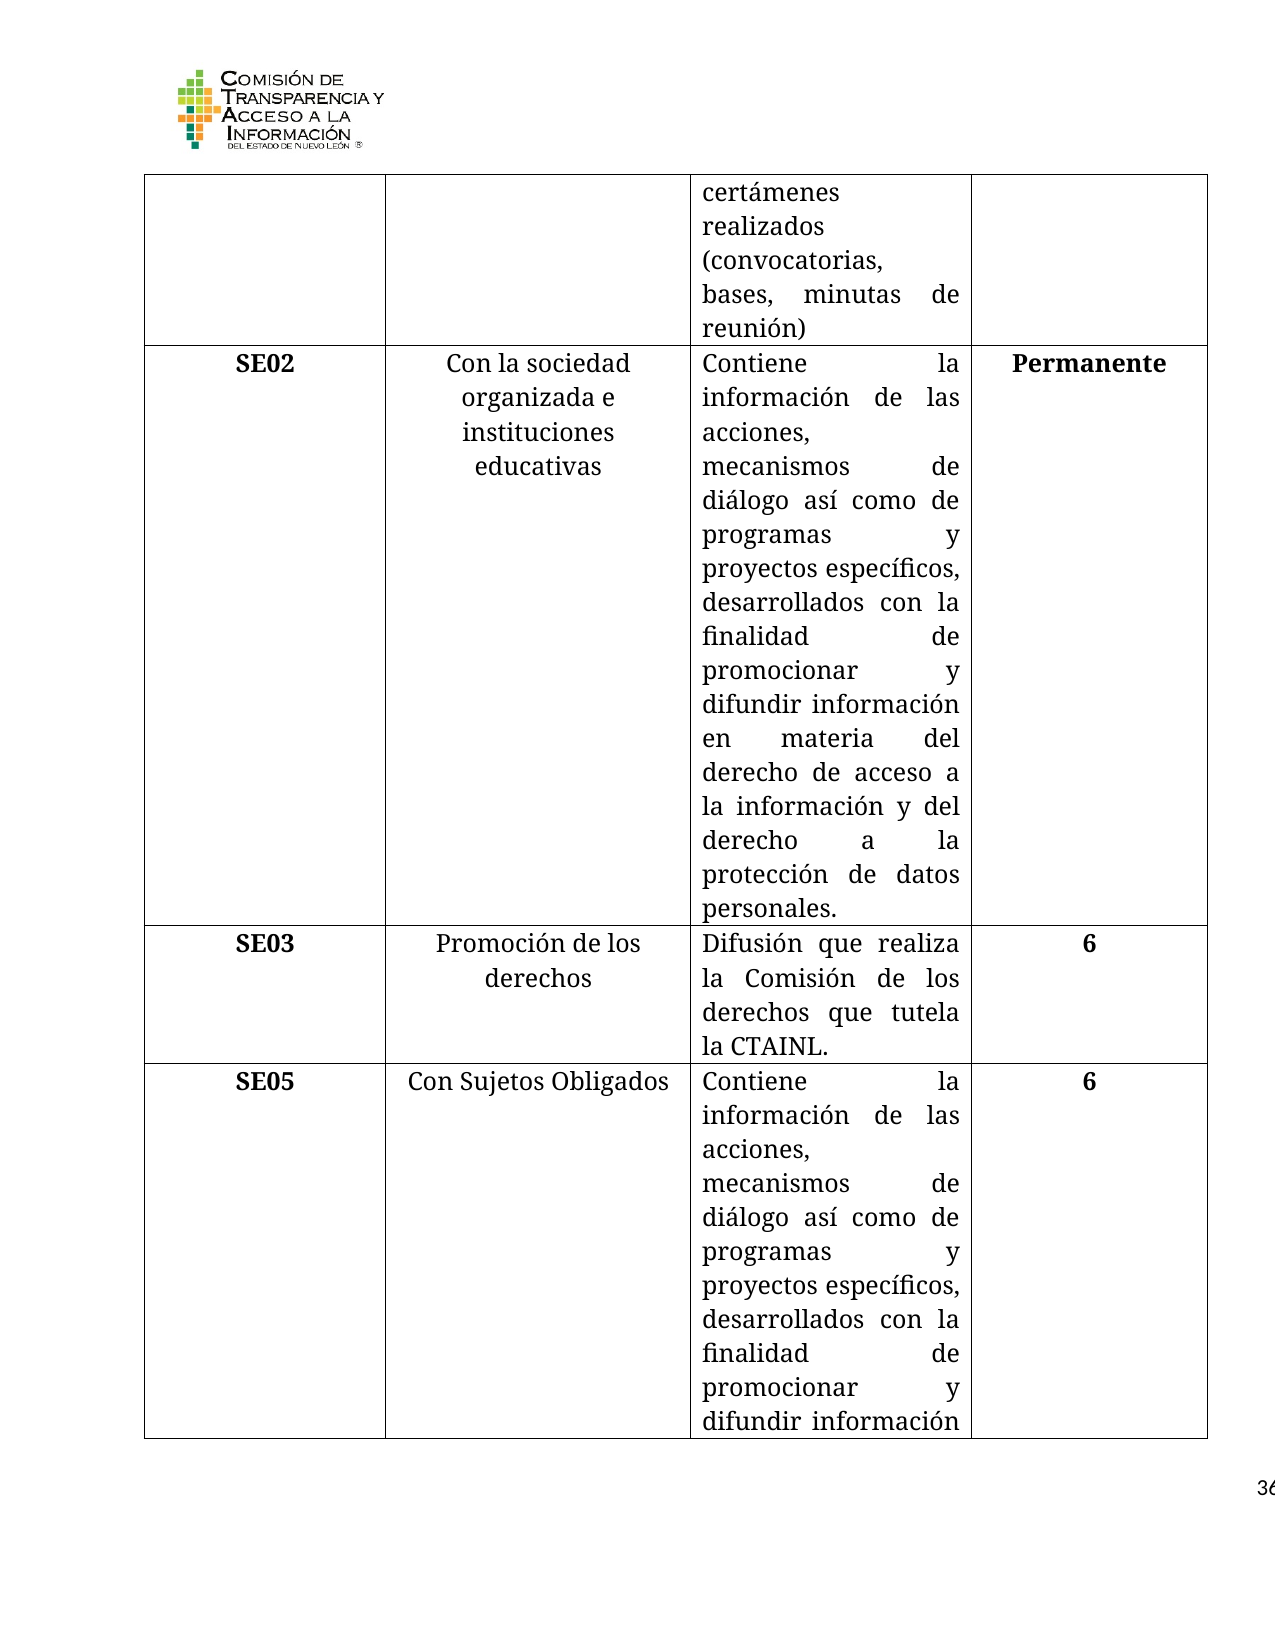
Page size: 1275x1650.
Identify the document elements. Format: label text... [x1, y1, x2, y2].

table_cell Contiene la información de las acciones, mecanismos de diálogo así como de programas y proyectos específicos, desarrollados con la finalidad de promocionar y difundir información [691, 1064, 971, 1438]
table_cell Permanente [972, 346, 1207, 925]
table_cell Promoción de los derechos [386, 926, 690, 1062]
table_cell [386, 175, 690, 345]
table_cell 6 [972, 1064, 1207, 1438]
table_cell certámenes realizados (convocatorias, bases, minutas de reunión) [691, 175, 971, 345]
table_cell SE02 [145, 346, 385, 925]
table_cell 6 [972, 926, 1207, 1062]
table_cell SE05 [145, 1064, 385, 1438]
table_cell Con Sujetos Obligados [386, 1064, 690, 1438]
table_cell Con la sociedad organizada e instituciones educativas [386, 346, 690, 925]
table_cell [145, 175, 385, 345]
table_cell [972, 175, 1207, 345]
table_cell SE03 [145, 926, 385, 1062]
table_cell Contiene la información de las acciones, mecanismos de diálogo así como de programas y proyectos específicos, desarrollados con la finalidad de promocionar y difundir información en materia del derecho de acceso a la información y del derecho a la protección de datos personales. [691, 346, 971, 925]
table_cell Difusión que realiza la Comisión de los derechos que tutela la CTAINL. [691, 926, 971, 1062]
